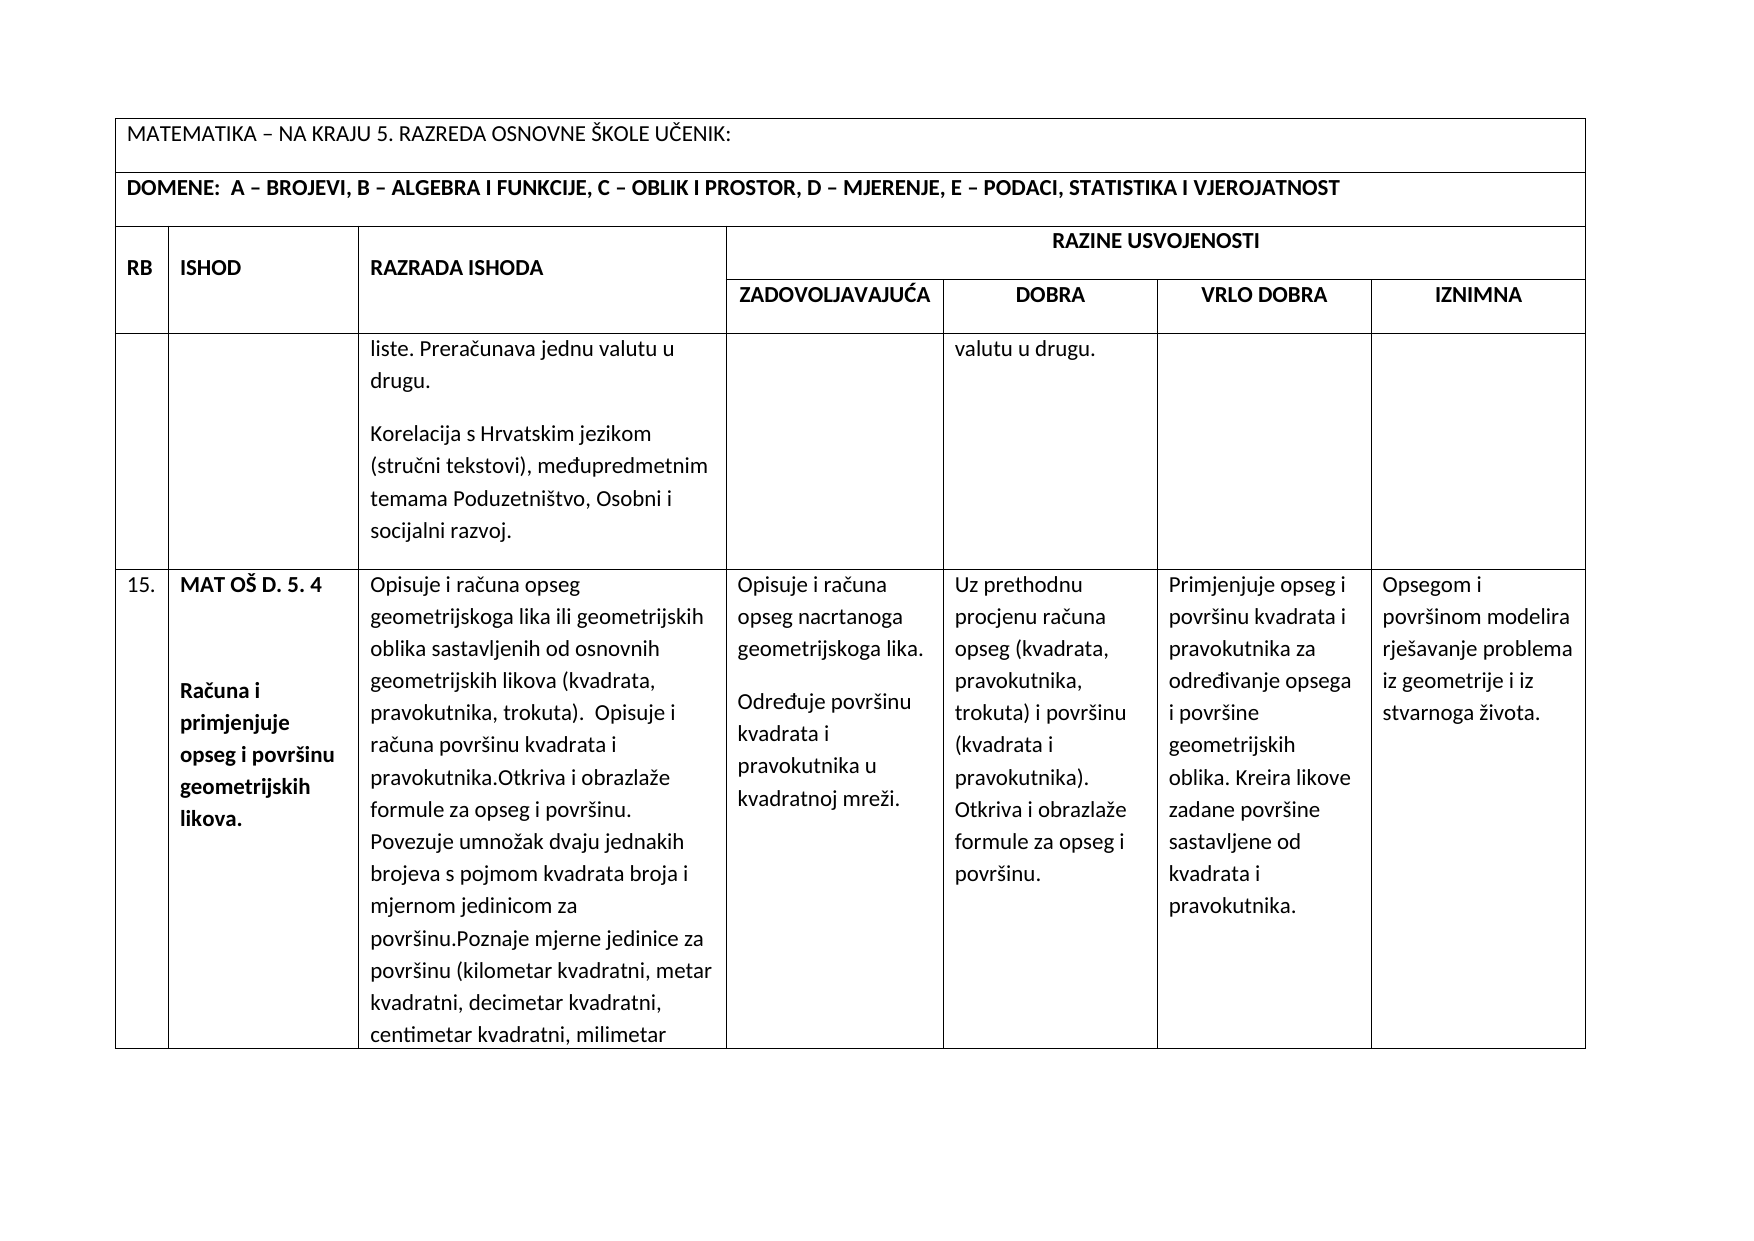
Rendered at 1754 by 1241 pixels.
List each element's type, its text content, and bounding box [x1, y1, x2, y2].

table_cell [1372, 334, 1585, 569]
table_cell Opisuje i računa opseg geometrijskoga lika ili geometrijskih oblika sastavljenih od osnovnih geometrijskih likova (kvadrata, pravokutnika, trokuta). Opisuje i računa površinu kvadrata i pravokutnika.Otkriva i obrazlaže formule za opseg i površinu. Povezuje umnožak dvaju jednakih brojeva s pojmom kvadrata broja i mjernom jedinicom za površinu.Poznaje mjerne jedinice za površinu (kilometar kvadratni, metar kvadratni, decimetar kvadratni, centimetar kvadratni, milimetar [359, 570, 726, 1048]
table_cell [116, 334, 168, 569]
table_cell ZADOVOLJAVAJUĆA [727, 280, 943, 333]
table_header MATEMATIKA – NA KRAJU 5. RAZREDA OSNOVNE ŠKOLE UČENIK: [116, 119, 1585, 172]
table_cell Opisuje i računa opseg nacrtanoga geometrijskoga lika. Određuje površinu kvadrata i pravokutnika u kvadratnoj mreži. [727, 570, 943, 1048]
table_cell DOMENE: A – BROJEVI, B – ALGEBRA I FUNKCIJE, C – OBLIK I PROSTOR, D – MJERENJE, E – PODACI, STATISTIKA I VJEROJATNOST [116, 173, 1585, 226]
table_cell RB [116, 227, 168, 333]
table_cell RAZINE USVOJENOSTI [727, 227, 1585, 279]
table_cell liste. Preračunava jednu valutu u drugu. Korelacija s Hrvatskim jezikom (stručni tekstovi), međupredmetnim temama Poduzetništvo, Osobni i socijalni razvoj. [359, 334, 726, 569]
table_cell [1158, 334, 1371, 569]
table_cell IZNIMNA [1372, 280, 1585, 333]
table_cell MAT OŠ D. 5. 4 Računa i primjenjuje opseg i površinu geometrijskih likova. [169, 570, 358, 1048]
table_cell [727, 334, 943, 569]
table_cell Primjenjuje opseg i površinu kvadrata i pravokutnika za određivanje opsega i površine geometrijskih oblika. Kreira likove zadane površine sastavljene od kvadrata i pravokutnika. [1158, 570, 1371, 1048]
table_cell VRLO DOBRA [1158, 280, 1371, 333]
table_cell Uz prethodnu procjenu računa opseg (kvadrata, pravokutnika, trokuta) i površinu (kvadrata i pravokutnika). Otkriva i obrazlaže formule za opseg i površinu. [944, 570, 1157, 1048]
table_cell [169, 334, 358, 569]
table_cell Opsegom i površinom modelira rješavanje problema iz geometrije i iz stvarnoga života. [1372, 570, 1585, 1048]
table_cell DOBRA [944, 280, 1157, 333]
table_cell 15. [116, 570, 168, 1048]
table_cell ISHOD [169, 227, 358, 333]
table_cell valutu u drugu. [944, 334, 1157, 569]
table_cell RAZRADA ISHODA [359, 227, 726, 333]
